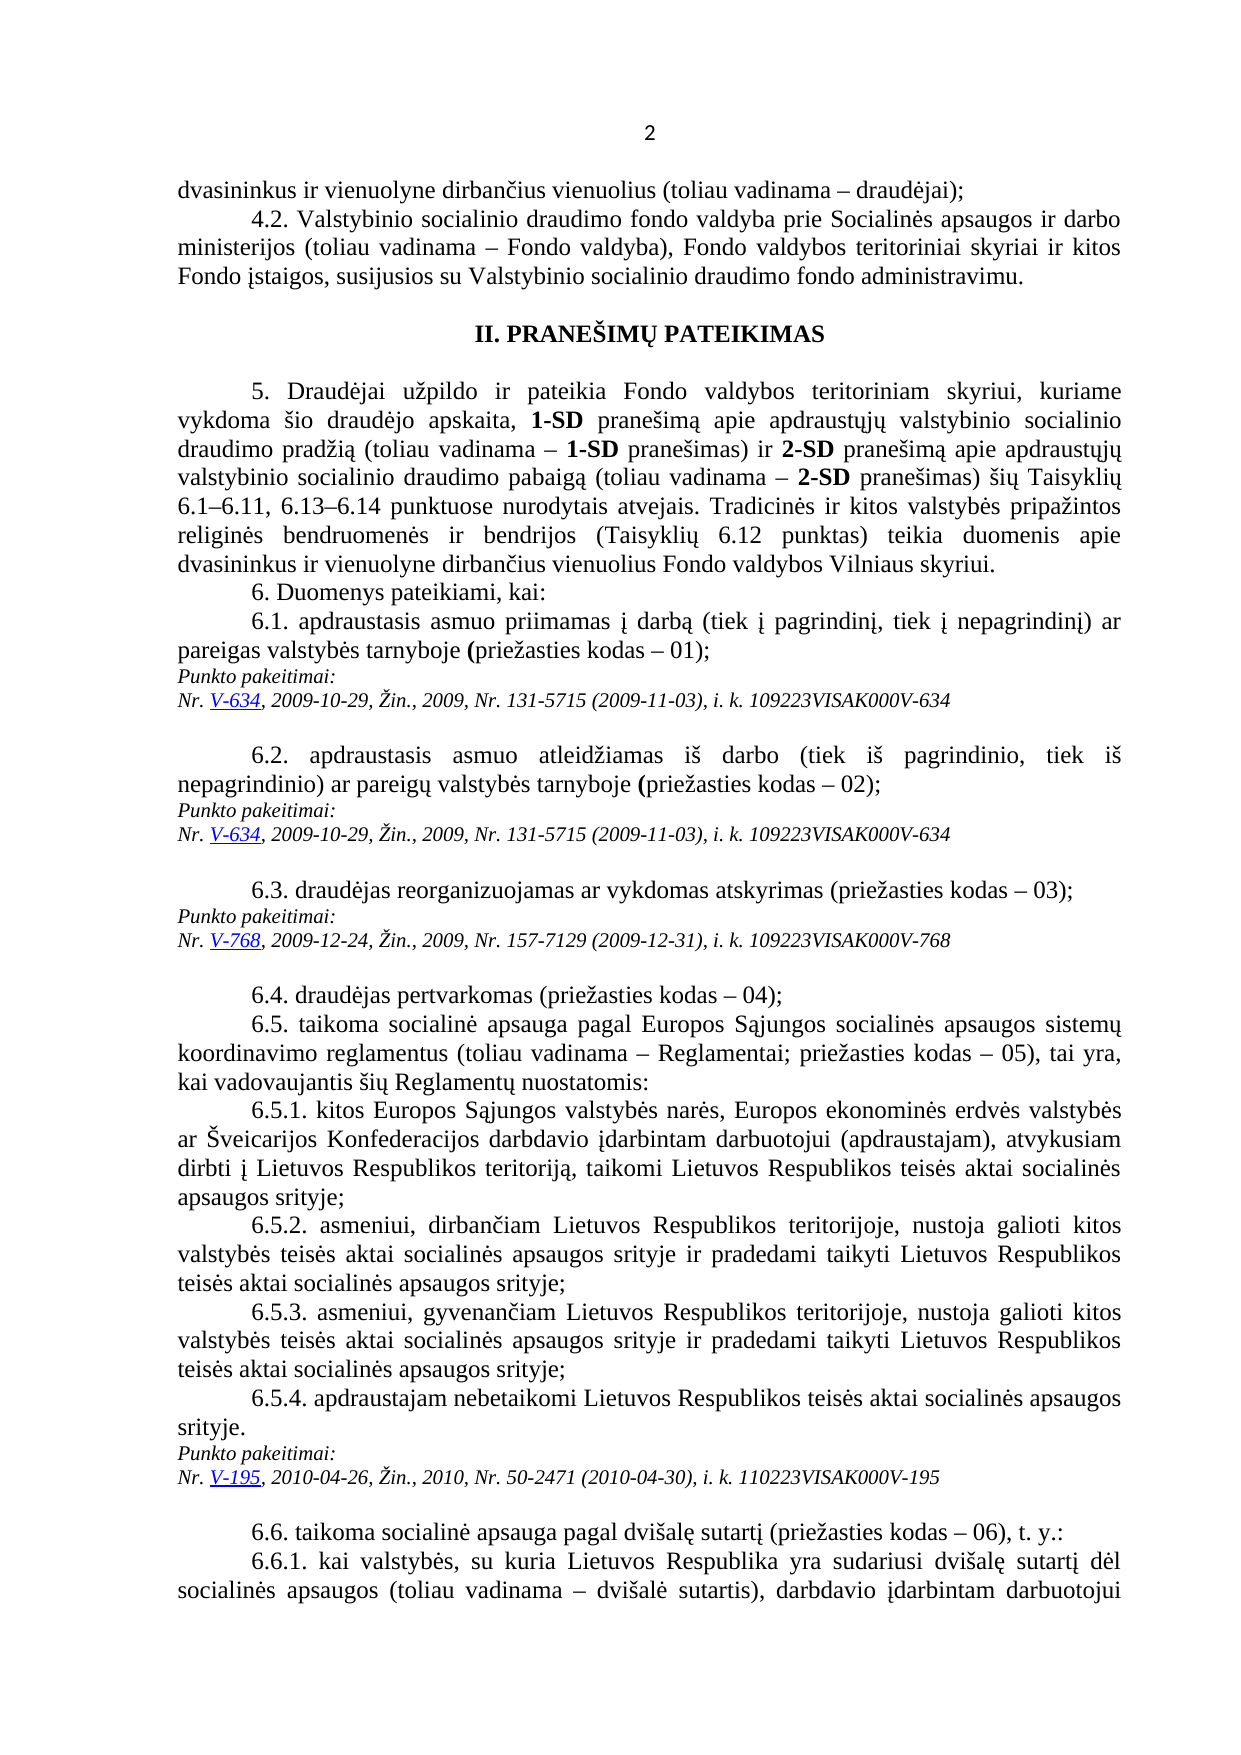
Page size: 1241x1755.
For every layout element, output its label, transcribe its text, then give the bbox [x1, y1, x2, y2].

text Nr. V-634, 2009-10-29, Žin., 2009, Nr. 131-5715 (2009-11-03), i. k. 109223VISAK000V-634 [177, 822, 1122, 846]
text 6.5.2. asmeniui, dirbančiam Lietuvos Respublikos teritorijoje, nustoja galioti kitos valstybės teisės aktai socialinės apsaugos srityje ir pradedami taikyti Lietuvos Respublikos teisės aktai socialinės apsaugos srityje; [177, 1211, 1122, 1297]
text Nr. V-768, 2009-12-24, Žin., 2009, Nr. 157-7129 (2009-12-31), i. k. 109223VISAK000V-768 [177, 928, 1122, 952]
text Punkto pakeitimai: [177, 1441, 1122, 1464]
text 6.2. apdraustasis asmuo atleidžiamas iš darbo (tiek iš pagrindinio, tiek iš nepagrindinio) ar pareigų valstybės tarnyboje (priežasties kodas – 02); [177, 741, 1122, 798]
text Nr. V-634, 2009-10-29, Žin., 2009, Nr. 131-5715 (2009-11-03), i. k. 109223VISAK000V-634 [177, 688, 1122, 712]
text 6.6. taikoma socialinė apsauga pagal dvišalę sutartį (priežasties kodas – 06), t. y.: [177, 1517, 1122, 1546]
text 6.4. draudėjas pertvarkomas (priežasties kodas – 04); [177, 981, 1122, 1009]
text 4.2. Valstybinio socialinio draudimo fondo valdyba prie Socialinės apsaugos ir darbo ministerijos (toliau vadinama – Fondo valdyba), Fondo valdybos teritoriniai skyriai ir kitos Fondo įstaigos, susijusios su Valstybinio socialinio draudimo fondo administravimu. [177, 204, 1122, 290]
text Punkto pakeitimai: [177, 904, 1122, 928]
text 6.6.1. kai valstybės, su kuria Lietuvos Respublika yra sudariusi dvišalę sutartį dėl socialinės apsaugos (toliau vadinama – dvišalė sutartis), darbdavio įdarbintam darbuotojui [177, 1546, 1122, 1604]
text 6.3. draudėjas reorganizuojamas ar vykdomas atskyrimas (priežasties kodas – 03); [177, 875, 1122, 904]
text dvasininkus ir vienuolyne dirbančius vienuolius (toliau vadinama – draudėjai); [177, 175, 1122, 204]
text 6.5.1. kitos Europos Sąjungos valstybės narės, Europos ekonominės erdvės valstybės ar Šveicarijos Konfederacijos darbdavio įdarbintam darbuotojui (apdraustajam), atvykusiam dirbti į Lietuvos Respublikos teritoriją, taikomi Lietuvos Respublikos teisės aktai socialinės apsaugos srityje; [177, 1096, 1122, 1211]
text Punkto pakeitimai: [177, 798, 1122, 822]
text Nr. V-195, 2010-04-26, Žin., 2010, Nr. 50-2471 (2010-04-30), i. k. 110223VISAK000V-195 [177, 1464, 1122, 1489]
text 5. Draudėjai užpildo ir pateikia Fondo valdybos teritoriniam skyriui, kuriame vykdoma šio draudėjo apskaita, 1-SD pranešimą apie apdraustųjų valstybinio socialinio draudimo pradžią (toliau vadinama – 1-SD pranešimas) ir 2-SD pranešimą apie apdraustųjų valstybinio socialinio draudimo pabaigą (toliau vadinama – 2-SD pranešimas) šių Taisyklių 6.1–6.11, 6.13–6.14 punktuose nurodytais atvejais. Tradicinės ir kitos valstybės pripažintos religinės bendruomenės ir bendrijos (Taisyklių 6.12 punktas) teikia duomenis apie dvasininkus ir vienuolyne dirbančius vienuolius Fondo valdybos Vilniaus skyriui. [177, 376, 1122, 577]
text Punkto pakeitimai: [177, 664, 1122, 688]
text 6.5.3. asmeniui, gyvenančiam Lietuvos Respublikos teritorijoje, nustoja galioti kitos valstybės teisės aktai socialinės apsaugos srityje ir pradedami taikyti Lietuvos Respublikos teisės aktai socialinės apsaugos srityje; [177, 1297, 1122, 1383]
text 6. Duomenys pateikiami, kai: [177, 577, 1122, 606]
text II. PRANEŠIMŲ PATEIKIMAS [177, 319, 1122, 347]
text 6.5.4. apdraustajam nebetaikomi Lietuvos Respublikos teisės aktai socialinės apsaugos srityje. [177, 1383, 1122, 1441]
text 6.5. taikoma socialinė apsauga pagal Europos Sąjungos socialinės apsaugos sistemų koordinavimo reglamentus (toliau vadinama – Reglamentai; priežasties kodas – 05), tai yra, kai vadovaujantis šių Reglamentų nuostatomis: [177, 1009, 1122, 1096]
text 6.1. apdraustasis asmuo priimamas į darbą (tiek į pagrindinį, tiek į nepagrindinį) ar pareigas valstybės tarnyboje (priežasties kodas – 01); [177, 606, 1122, 664]
